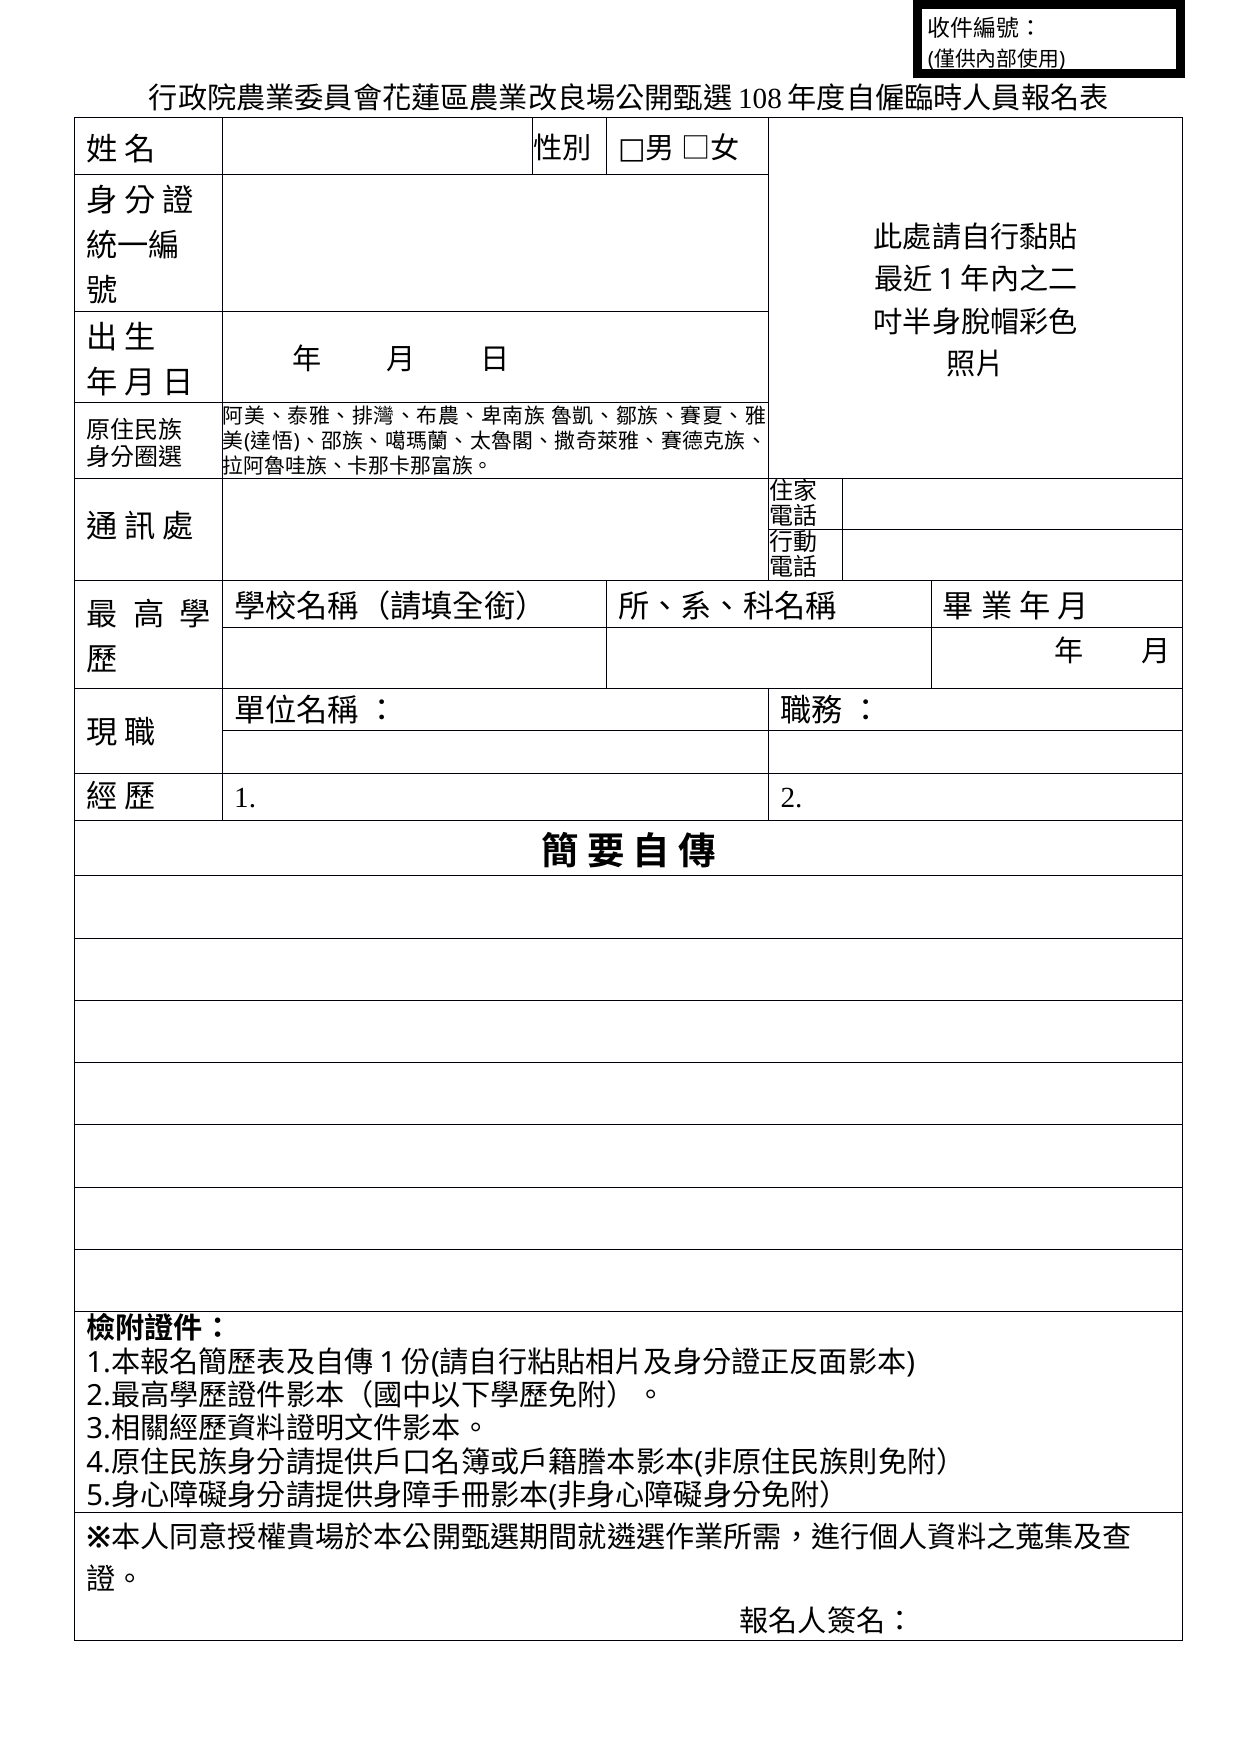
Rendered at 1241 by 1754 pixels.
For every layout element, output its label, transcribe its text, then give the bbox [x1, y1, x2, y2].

table_cell [843, 530, 1182, 580]
table_cell 職務 ： [769, 689, 1182, 730]
table_cell 出 生 年 月 日 [75, 312, 222, 402]
table_cell 檢附證件： 1.本報名簡歷表及自傳1份(請自行粘貼相片及身分證正反面影本) 2.最高學歷證件影本（國中以下學歷免附）。 3.相關經歷資料證明文件影本。 4.原住民族身分請提供戶口名簿或戶籍謄本影本(非原住民族則免附） 5.身心障礙身分請提供身障手冊影本(非身心障礙身分免附） [75, 1312, 1182, 1512]
table_cell 住家電話 [769, 479, 842, 529]
table_cell 身 分 證 統一編號 [75, 175, 222, 311]
table_cell [75, 1250, 1182, 1311]
table_cell [75, 939, 1182, 1000]
table_cell [769, 731, 1182, 773]
table_cell 2. [769, 774, 1182, 820]
table_cell 1. [223, 774, 768, 820]
table_cell 簡 要 自 傳 [75, 821, 1182, 875]
table_cell [843, 479, 1182, 529]
table_cell [75, 1001, 1182, 1062]
table_cell [223, 479, 768, 580]
table_cell 年 月 日 [223, 312, 768, 402]
table_cell [75, 1063, 1182, 1124]
table_cell 學校名稱（請填全銜） [223, 581, 606, 627]
table_cell 姓 名 [75, 118, 222, 174]
table_cell 性別 [533, 118, 606, 174]
table_cell 原住民族 身分圈選 [75, 403, 222, 478]
table_cell [223, 628, 606, 687]
table_cell 現 職 [75, 689, 222, 773]
table_cell [75, 1188, 1182, 1249]
table_cell □男 □女 [607, 118, 768, 174]
table_cell 通 訊 處 [75, 479, 222, 580]
table_cell 年 月 [932, 628, 1182, 687]
table_cell 行動 電話 [769, 530, 842, 580]
table_cell [607, 628, 931, 687]
table_cell 畢 業 年 月 [932, 581, 1182, 627]
table_cell [223, 118, 532, 174]
table_cell ※本人同意授權貴場於本公開甄選期間就遴選作業所需，進行個人資料之蒐集及查證。 報名人簽名： [75, 1513, 1182, 1640]
table_cell [223, 175, 768, 311]
table_cell 所、系、科名稱 [607, 581, 931, 627]
table_cell [223, 731, 768, 773]
table_cell 最高學歷 [75, 581, 222, 687]
table_cell [75, 876, 1182, 937]
table_cell 經 歷 [75, 774, 222, 820]
table_header 行政院農業委員會花蓮區農業改良場公開甄選108年度自僱臨時人員報名表 [75, 75, 1182, 117]
table_cell 此處請自行黏貼 最近1年內之二 吋半身脫帽彩色 照片 [769, 118, 1182, 478]
table_cell 單位名稱 ： [223, 689, 768, 730]
table_cell [75, 1125, 1182, 1187]
table_cell 阿美、泰雅、排灣、布農、卑南族 魯凱、鄒族、賽夏、雅美(達悟)、邵族、噶瑪蘭、太魯閣、撒奇萊雅、賽德克族、拉阿魯哇族、卡那卡那富族。 [223, 403, 768, 478]
